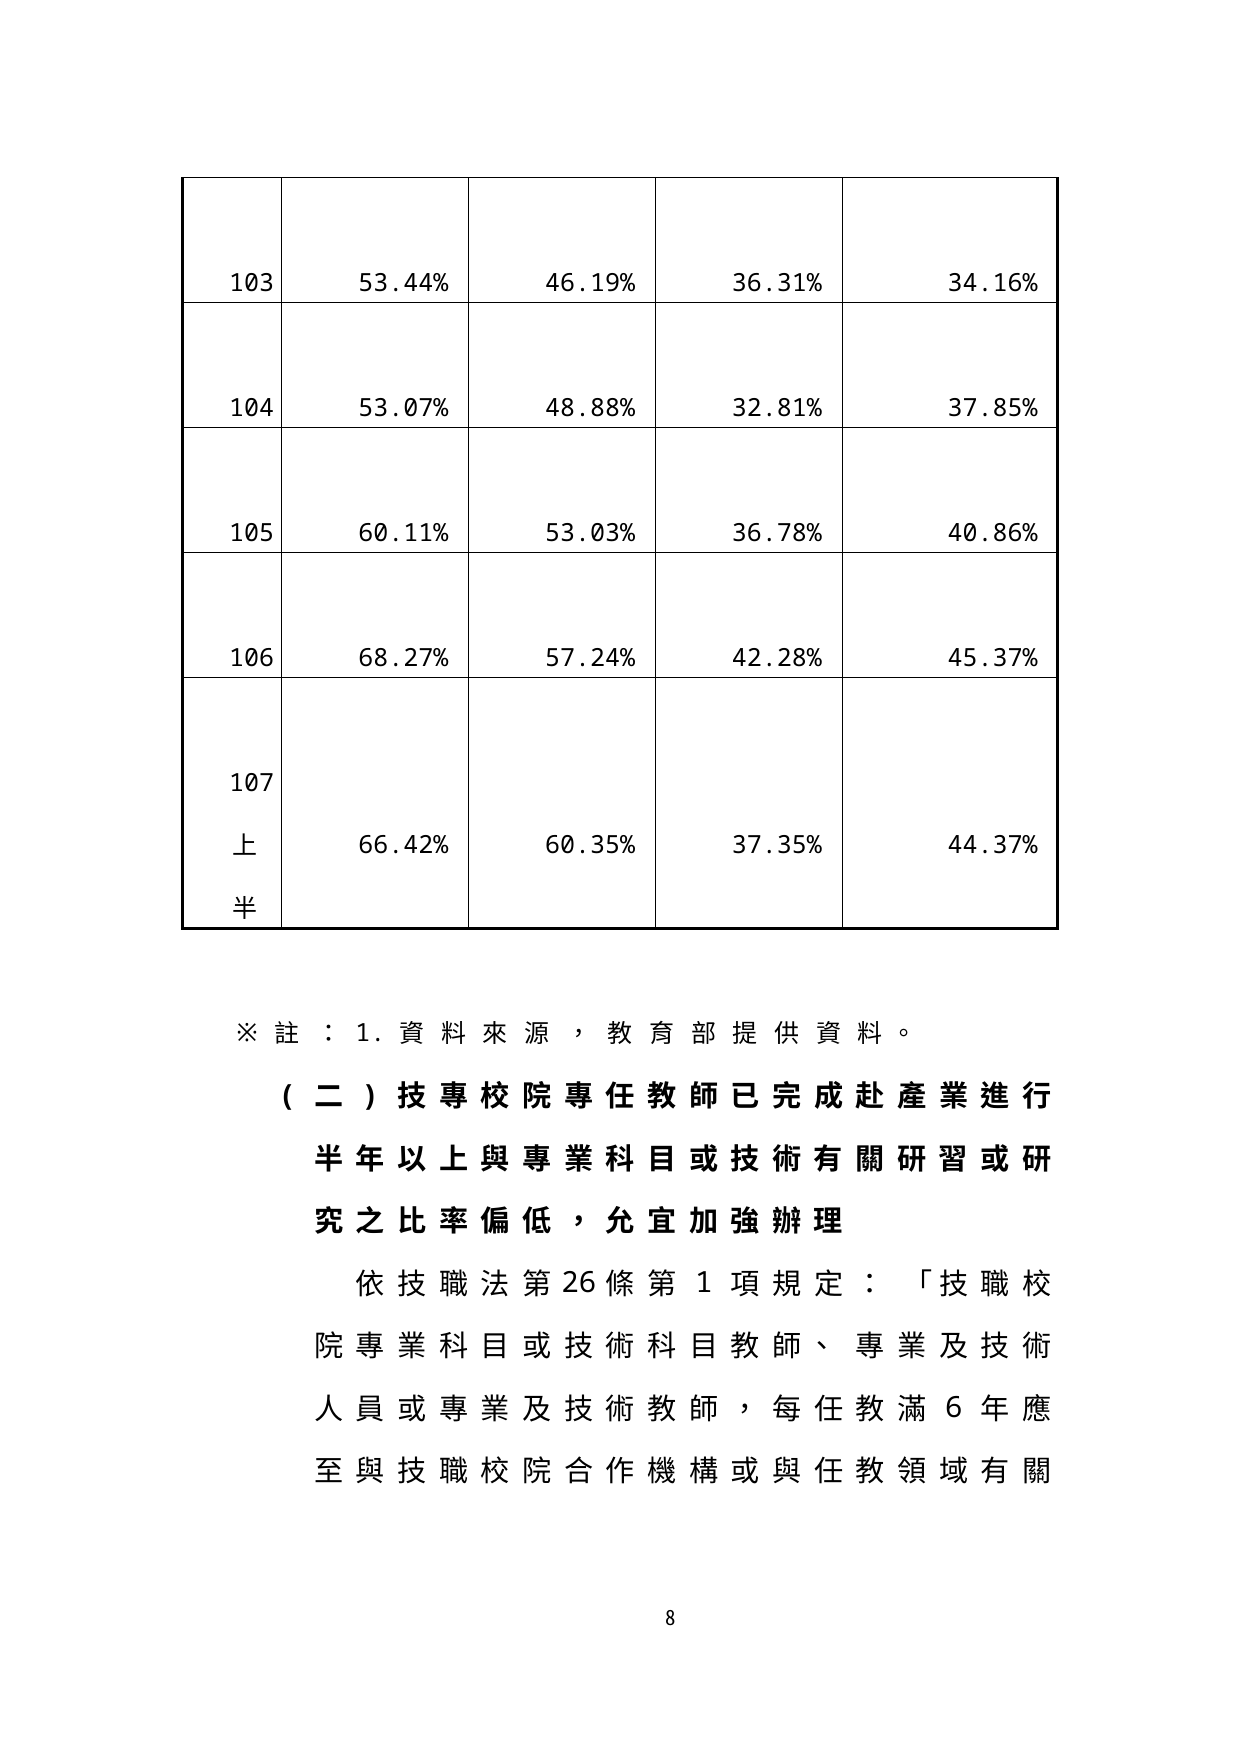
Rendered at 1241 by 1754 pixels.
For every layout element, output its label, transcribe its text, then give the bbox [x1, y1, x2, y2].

table_cell 32.81% [656, 303, 842, 427]
table_cell 57.24% [469, 553, 655, 677]
table_cell 103 [184, 178, 281, 302]
table_cell 37.35% [656, 678, 842, 927]
table_cell 68.27% [282, 553, 468, 677]
table_cell 42.28% [656, 553, 842, 677]
table_cell 44.37% [843, 678, 1056, 927]
table_cell 60.35% [469, 678, 655, 927]
table_cell 53.03% [469, 428, 655, 552]
table_cell 34.16% [843, 178, 1056, 302]
table_cell 36.31% [656, 178, 842, 302]
text 依技職法第26條第1項規定：「技職校院專業科目或技術科目教師、專業及技術人員或專業及技術教師，每任教滿6年應至與技職校院合作機構或與任教領域有關 [271, 1240, 1058, 1490]
table_cell 104 [184, 303, 281, 427]
table_cell 36.78% [656, 428, 842, 552]
table_cell 48.88% [469, 303, 655, 427]
table_cell 45.37% [843, 553, 1056, 677]
table_cell 40.86% [843, 428, 1056, 552]
table_cell 46.19% [469, 178, 655, 302]
table_cell 106 [184, 553, 281, 677]
text (二)技專校院專任教師已完成赴產業進行半年以上與專業科目或技術有關研習或研究之比率偏低，允宜加強辦理 [242, 1052, 1058, 1240]
table_cell 37.85% [843, 303, 1056, 427]
table_cell 107上半 [184, 678, 281, 927]
table_cell 60.11% [282, 428, 468, 552]
text ※註：1.資料來源，教育部提供資料。 [183, 990, 1058, 1052]
table_cell 105 [184, 428, 281, 552]
table_cell 66.42% [282, 678, 468, 927]
table_cell 53.07% [282, 303, 468, 427]
table_cell 53.44% [282, 178, 468, 302]
